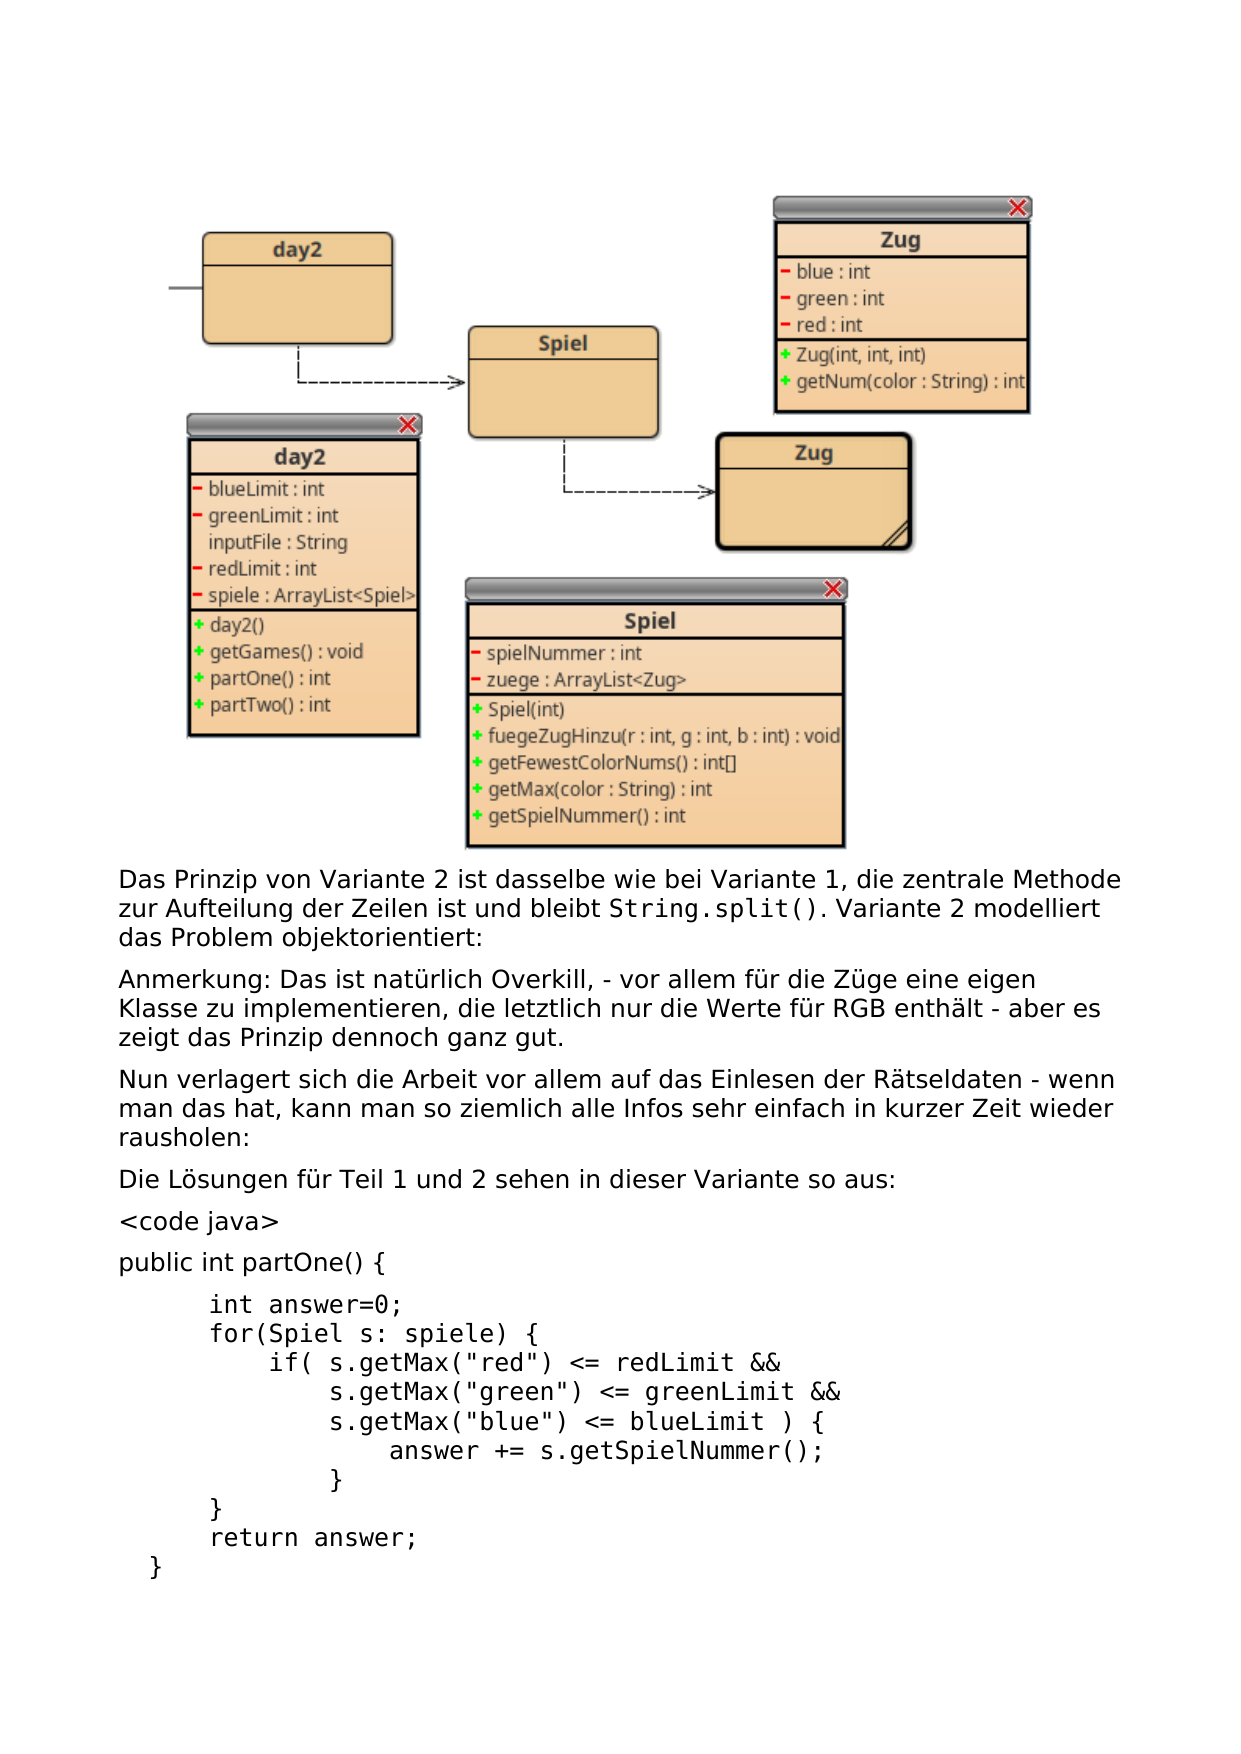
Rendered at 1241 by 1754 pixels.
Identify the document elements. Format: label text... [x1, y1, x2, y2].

text Die Lösungen für Teil 1 und 2 sehen in dieser Variante so aus: [118, 1165, 1122, 1194]
text Das Prinzip von Variante 2 ist dasselbe wie bei Variante 1, die zentrale Methode zur Aufteilung der Zeilen ist und bleibt String.split(). Variante 2 modelliert das Problem objektorientiert: [118, 118, 1122, 952]
text public int partOne() { [118, 1248, 1122, 1277]
text int answer=0; for(Spiel s: spiele) { if( s.getMax("red") <= redLimit && s.getMax("green") <= greenLimit && s.getMax("blue") <= blueLimit ) { answer += s.getSpielNummer(); } } return answer; } [118, 1290, 1122, 1611]
text <code java> [118, 1207, 1122, 1236]
picture [168, 118, 1072, 865]
text Anmerkung: Das ist natürlich Overkill, - vor allem für die Züge eine eigen Klasse zu implementieren, die letztlich nur die Werte für RGB enthält - aber es zeigt das Prinzip dennoch ganz gut. [118, 965, 1122, 1052]
text Nun verlagert sich die Arbeit vor allem auf das Einlesen der Rätseldaten - wenn man das hat, kann man so ziemlich alle Infos sehr einfach in kurzer Zeit wieder rausholen: [118, 1065, 1122, 1152]
